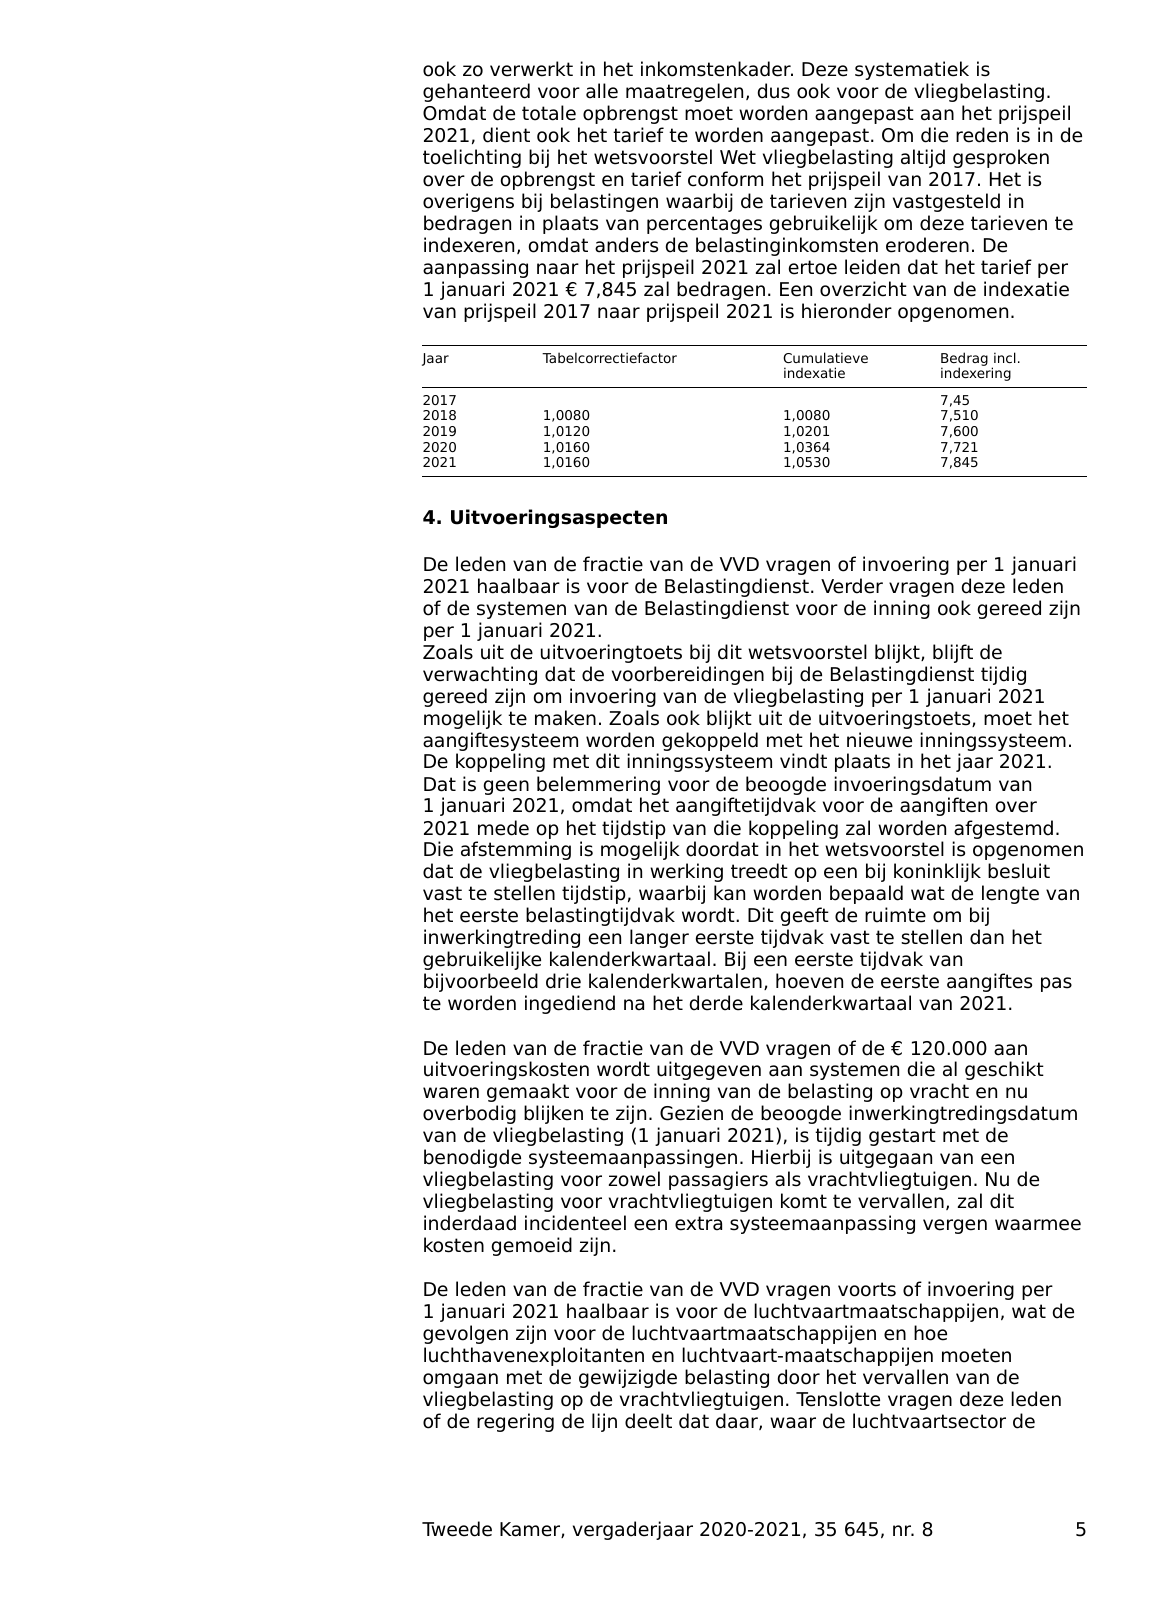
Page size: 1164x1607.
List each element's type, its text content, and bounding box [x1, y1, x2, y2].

table_cell 2021 [422, 455, 537, 476]
table_cell [777, 388, 934, 408]
table_cell 7,600 [934, 424, 1087, 439]
table_cell 2017 [422, 388, 537, 408]
table_cell 1,0160 [537, 455, 777, 476]
table_cell 7,45 [934, 388, 1087, 408]
subtitle 4. Uitvoeringsaspecten [422, 507, 1087, 529]
text De leden van de fractie van de VVD vragen voorts of invoering per 1 januari 2021 haalbaar is voor de luchtvaartmaatschappijen, wat de gevolgen zijn voor de luchtvaartmaatschappijen en hoe luchthavenexploitanten en luchtvaart-maatschappijen moeten omgaan met de gewijzigde belasting door het vervallen van de vliegbelasting op de vrachtvliegtuigen. Tenslotte vragen deze leden of de regering de lijn deelt dat daar, waar de luchtvaartsector de [422, 1279, 1087, 1433]
text De leden van de fractie van de VVD vragen of de € 120.000 aan uitvoeringskosten wordt uitgegeven aan systemen die al geschikt waren gemaakt voor de inning van de belasting op vracht en nu overbodig blijken te zijn. Gezien de beoogde inwerkingtredingsdatum van de vliegbelasting (1 januari 2021), is tijdig gestart met de benodigde systeemaanpassingen. Hierbij is uitgegaan van een vliegbelasting voor zowel passagiers als vrachtvliegtuigen. Nu de vliegbelasting voor vrachtvliegtuigen komt te vervallen, zal dit inderdaad incidenteel een extra systeemaanpassing vergen waarmee kosten gemoeid zijn. [422, 1037, 1087, 1257]
table_header Cumulatieve indexatie [777, 346, 934, 387]
table_cell 2020 [422, 440, 537, 455]
text De leden van de fractie van de VVD vragen of invoering per 1 januari 2021 haalbaar is voor de Belastingdienst. Verder vragen deze leden of de systemen van de Belastingdienst voor de inning ook gereed zijn per 1 januari 2021. [422, 554, 1087, 642]
table_header Bedrag incl. indexering [934, 346, 1087, 387]
table_cell 1,0201 [777, 424, 934, 439]
table_cell 1,0080 [777, 408, 934, 424]
table_cell 1,0080 [537, 408, 777, 424]
table_cell [537, 388, 777, 408]
table_cell 2018 [422, 408, 537, 424]
table_cell 7,845 [934, 455, 1087, 476]
table_header Jaar [422, 346, 537, 387]
table_cell 2019 [422, 424, 537, 439]
text Zoals uit de uitvoeringtoets bij dit wetsvoorstel blijkt, blijft de verwachting dat de voorbereidingen bij de Belastingdienst tijdig gereed zijn om invoering van de vliegbelasting per 1 januari 2021 mogelijk te maken. Zoals ook blijkt uit de uitvoeringstoets, moet het aangiftesysteem worden gekoppeld met het nieuwe inningssysteem. De koppeling met dit inningssysteem vindt plaats in het jaar 2021. Dat is geen belemmering voor de beoogde invoeringsdatum van 1 januari 2021, omdat het aangiftetijdvak voor de aangiften over 2021 mede op het tijdstip van die koppeling zal worden afgestemd. Die afstemming is mogelijk doordat in het wetsvoorstel is opgenomen dat de vliegbelasting in werking treedt op een bij koninklijk besluit vast te stellen tijdstip, waarbij kan worden bepaald wat de lengte van het eerste belastingtijdvak wordt. Dit geeft de ruimte om bij inwerkingtreding een langer eerste tijdvak vast te stellen dan het gebruikelijke kalenderkwartaal. Bij een eerste tijdvak van bijvoorbeeld drie kalenderkwartalen, hoeven de eerste aangiftes pas te worden ingediend na het derde kalenderkwartaal van 2021. [422, 642, 1087, 1015]
table_cell 1,0120 [537, 424, 777, 439]
table_cell 7,510 [934, 408, 1087, 424]
text ook zo verwerkt in het inkomstenkader. Deze systematiek is gehanteerd voor alle maatregelen, dus ook voor de vliegbelasting. Omdat de totale opbrengst moet worden aangepast aan het prijspeil 2021, dient ook het tarief te worden aangepast. Om die reden is in de toelichting bij het wetsvoorstel Wet vliegbelasting altijd gesproken over de opbrengst en tarief conform het prijspeil van 2017. Het is overigens bij belastingen waarbij de tarieven zijn vastgesteld in bedragen in plaats van percentages gebruikelijk om deze tarieven te indexeren, omdat anders de belastinginkomsten eroderen. De aanpassing naar het prijspeil 2021 zal ertoe leiden dat het tarief per 1 januari 2021 € 7,845 zal bedragen. Een overzicht van de indexatie van prijspeil 2017 naar prijspeil 2021 is hieronder opgenomen. [422, 59, 1087, 323]
table_cell 1,0530 [777, 455, 934, 476]
table_cell 1,0160 [537, 440, 777, 455]
table_cell 7,721 [934, 440, 1087, 455]
table_cell 1,0364 [777, 440, 934, 455]
table_header Tabelcorrectiefactor [537, 346, 777, 387]
